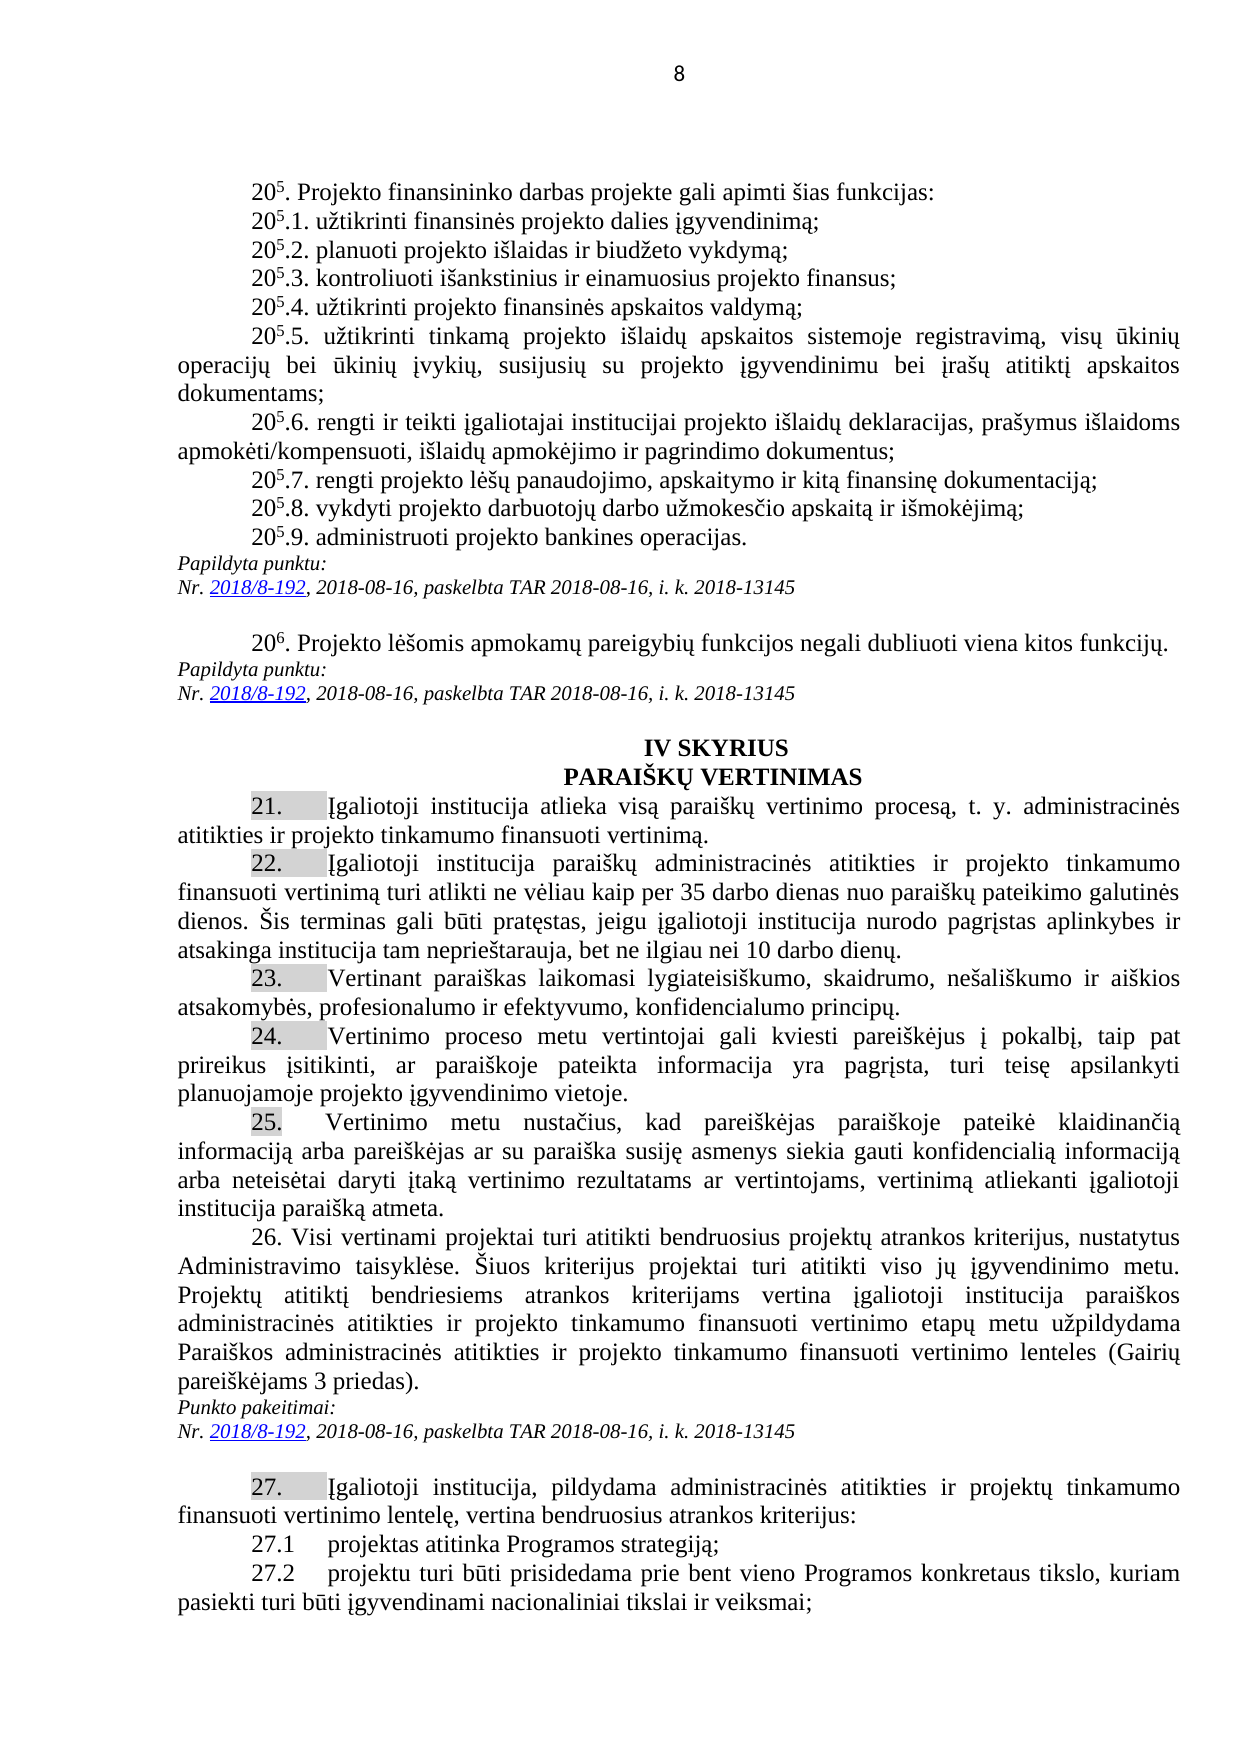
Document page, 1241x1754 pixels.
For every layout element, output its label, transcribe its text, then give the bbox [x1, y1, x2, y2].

text 205.7. rengti projekto lėšų panaudojimo, apskaitymo ir kitą finansinę dokumentaciją; [177, 465, 1181, 493]
text Papildyta punktu: [177, 551, 1181, 575]
text 27.1 projektas atitinka Programos strategiją; [177, 1529, 1181, 1558]
text Nr. 2018/8-192, 2018-08-16, paskelbta TAR 2018-08-16, i. k. 2018-13145 [177, 681, 1181, 705]
text 23. Vertinant paraiškas laikomasi lygiateisiškumo, skaidrumo, nešališkumo ir aiškios atsakomybės, profesionalumo ir efektyvumo, konfidencialumo principų. [177, 963, 1181, 1021]
text 205.5. užtikrinti tinkamą projekto išlaidų apskaitos sistemoje registravimą, visų ūkinių operacijų bei ūkinių įvykių, susijusių su projekto įgyvendinimu bei įrašų atitiktį apskaitos dokumentams; [177, 321, 1181, 407]
text 205.6. rengti ir teikti įgaliotajai institucijai projekto išlaidų deklaracijas, prašymus išlaidoms apmokėti/kompensuoti, išlaidų apmokėjimo ir pagrindimo dokumentus; [177, 407, 1181, 465]
text 205.9. administruoti projekto bankines operacijas. [177, 522, 1181, 551]
text PARAIŠKŲ VERTINIMAS [177, 762, 1181, 791]
text 205.3. kontroliuoti išankstinius ir einamuosius projekto finansus; [177, 263, 1181, 292]
text 27.2 projektu turi būti prisidedama prie bent vieno Programos konkretaus tikslo, kuriam pasiekti turi būti įgyvendinami nacionaliniai tikslai ir veiksmai; [177, 1558, 1181, 1615]
text Papildyta punktu: [177, 657, 1181, 681]
text 205.4. užtikrinti projekto finansinės apskaitos valdymą; [177, 292, 1181, 321]
text Nr. 2018/8-192, 2018-08-16, paskelbta TAR 2018-08-16, i. k. 2018-13145 [177, 1419, 1181, 1443]
text Punkto pakeitimai: [177, 1395, 1181, 1419]
text 26. Visi vertinami projektai turi atitikti bendruosius projektų atrankos kriterijus, nustatytus Administravimo taisyklėse. Šiuos kriterijus projektai turi atitikti viso jų įgyvendinimo metu. Projektų atitiktį bendriesiems atrankos kriterijams vertina įgaliotoji institucija paraiškos administracinės atitikties ir projekto tinkamumo finansuoti vertinimo etapų metu užpildydama Paraiškos administracinės atitikties ir projekto tinkamumo finansuoti vertinimo lenteles (Gairių pareiškėjams 3 priedas). [177, 1222, 1181, 1395]
text 206. Projekto lėšomis apmokamų pareigybių funkcijos negali dubliuoti viena kitos funkcijų. [177, 628, 1181, 657]
text 22. Įgaliotoji institucija paraiškų administracinės atitikties ir projekto tinkamumo finansuoti vertinimą turi atlikti ne vėliau kaip per 35 darbo dienas nuo paraiškų pateikimo galutinės dienos. Šis terminas gali būti pratęstas, jeigu įgaliotoji institucija nurodo pagrįstas aplinkybes ir atsakinga institucija tam neprieštarauja, bet ne ilgiau nei 10 darbo dienų. [177, 848, 1181, 963]
text 27. Įgaliotoji institucija, pildydama administracinės atitikties ir projektų tinkamumo finansuoti vertinimo lentelę, vertina bendruosius atrankos kriterijus: [177, 1472, 1181, 1529]
text 25. Vertinimo metu nustačius, kad pareiškėjas paraiškoje pateikė klaidinančią informaciją arba pareiškėjas ar su paraiška susiję asmenys siekia gauti konfidencialią informaciją arba neteisėtai daryti įtaką vertinimo rezultatams ar vertintojams, vertinimą atliekanti įgaliotoji institucija paraišką atmeta. [177, 1107, 1181, 1222]
text 205.2. planuoti projekto išlaidas ir biudžeto vykdymą; [177, 235, 1181, 263]
text 205.1. užtikrinti finansinės projekto dalies įgyvendinimą; [177, 206, 1181, 235]
text IV SKYRIUS [177, 733, 1181, 762]
text 21. Įgaliotoji institucija atlieka visą paraiškų vertinimo procesą, t. y. administracinės atitikties ir projekto tinkamumo finansuoti vertinimą. [177, 791, 1181, 848]
text 24. Vertinimo proceso metu vertintojai gali kviesti pareiškėjus į pokalbį, taip pat prireikus įsitikinti, ar paraiškoje pateikta informacija yra pagrįsta, turi teisę apsilankyti planuojamoje projekto įgyvendinimo vietoje. [177, 1021, 1181, 1107]
text Nr. 2018/8-192, 2018-08-16, paskelbta TAR 2018-08-16, i. k. 2018-13145 [177, 575, 1181, 599]
text 205. Projekto finansininko darbas projekte gali apimti šias funkcijas: [177, 177, 1181, 206]
text 205.8. vykdyti projekto darbuotojų darbo užmokesčio apskaitą ir išmokėjimą; [177, 493, 1181, 522]
